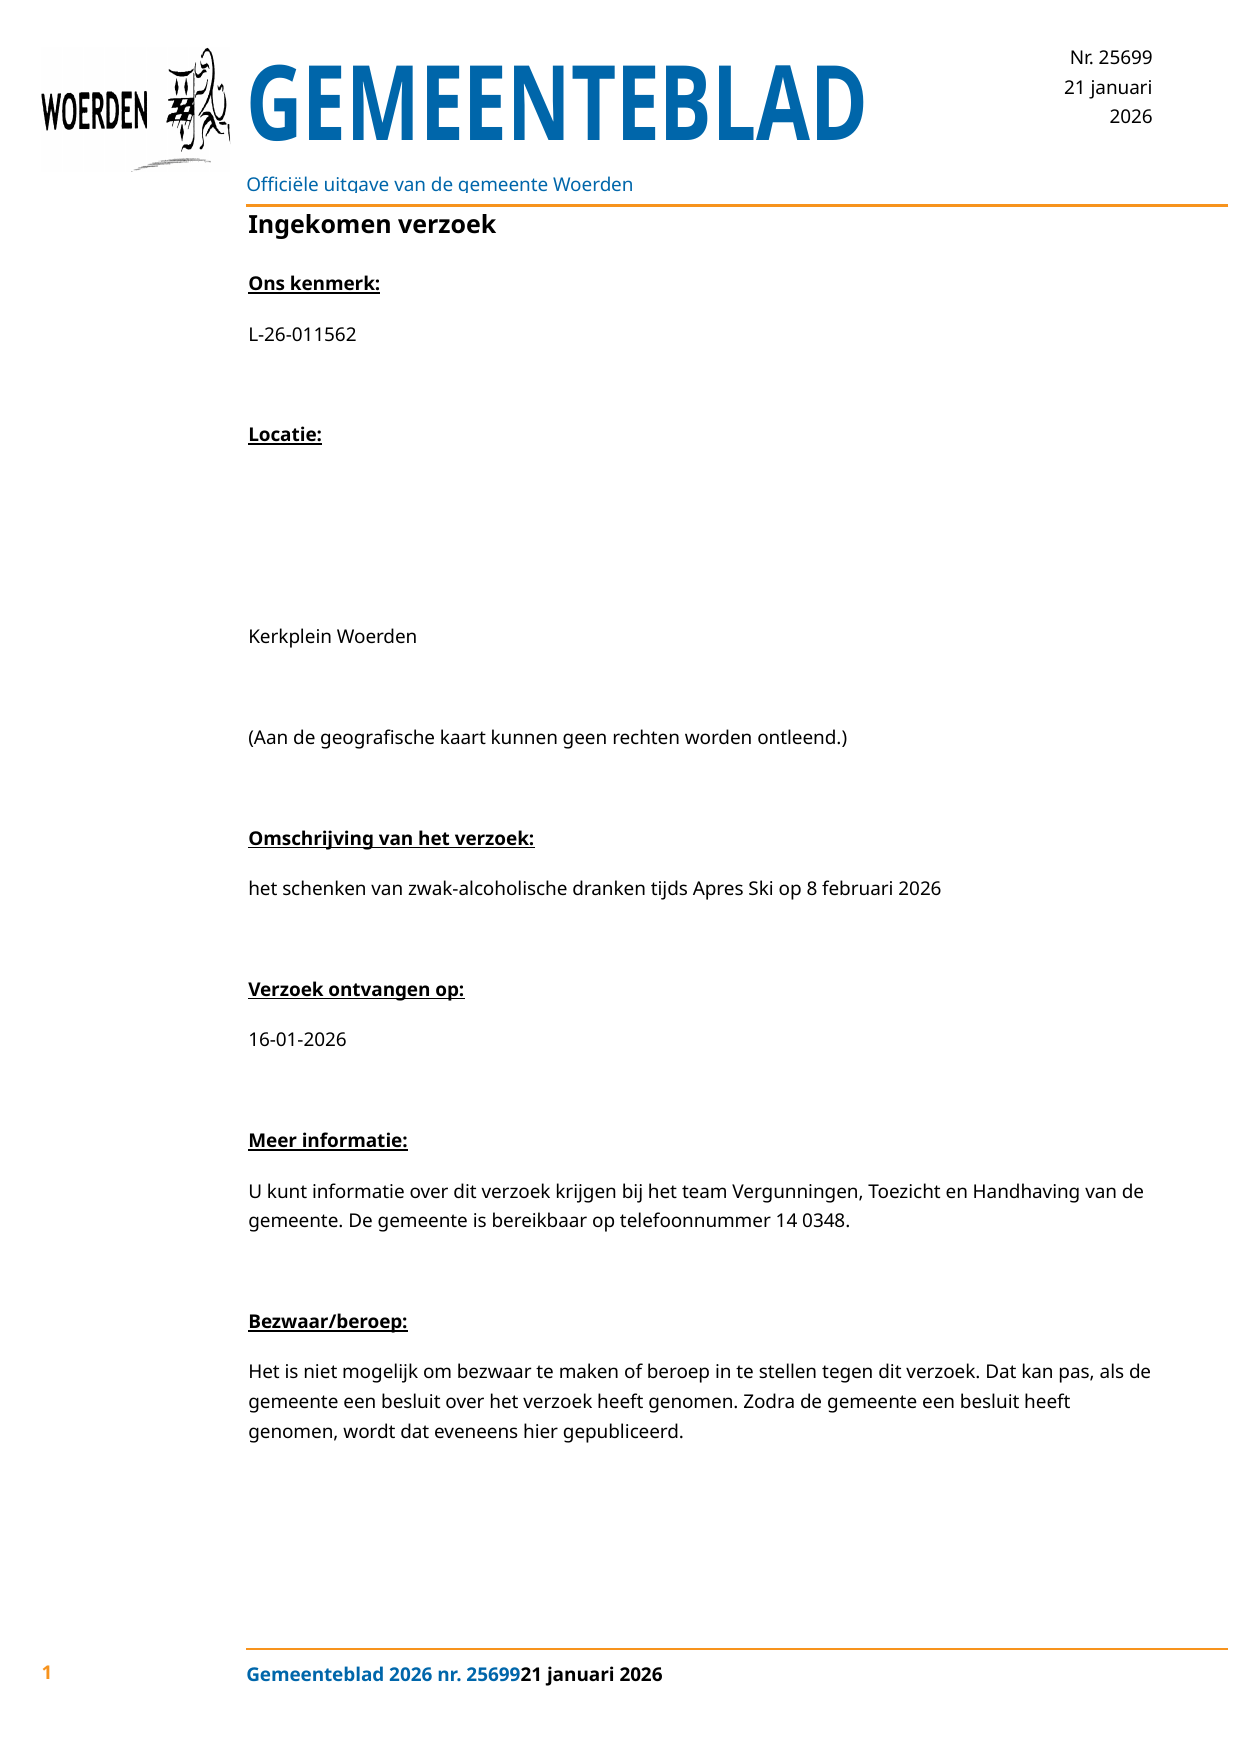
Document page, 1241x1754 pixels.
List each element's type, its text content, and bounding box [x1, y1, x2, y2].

text Het is niet mogelijk om bezwaar te maken of beroep in te stellen tegen dit verzoek. Dat kan pas, als de gemeente een besluit over het verzoek heeft genomen. Zodra de gemeente een besluit heeft genomen, wordt dat eveneens hier gepubliceerd. [248, 1359, 1152, 1443]
text U kunt informatie over dit verzoek krijgen bij het team Vergunningen, Toezicht en Handhaving van de gemeente. De gemeente is bereikbaar op telefoonnummer 14 0348. [248, 1178, 1152, 1233]
text L-26-011562 [248, 321, 1152, 346]
text Omschrijving van het verzoek: [248, 825, 1152, 851]
text (Aan de geografische kaart kunnen geen rechten worden ontleend.) [248, 724, 1152, 750]
text 16-01-2026 [248, 1027, 1152, 1052]
text Kerkplein Woerden [248, 623, 1152, 649]
text Bezwaar/beroep: [248, 1308, 1152, 1334]
text Verzoek ontvangen op: [248, 976, 1152, 1002]
text het schenken van zwak-alcoholische dranken tijds Apres Ski op 8 februari 2026 [248, 875, 1152, 901]
text Locatie: [248, 422, 1152, 447]
text Ons kenmerk: [248, 270, 1152, 296]
text Ingekomen verzoek [248, 207, 1152, 241]
picture [41, 47, 231, 172]
text Meer informatie: [248, 1127, 1152, 1153]
